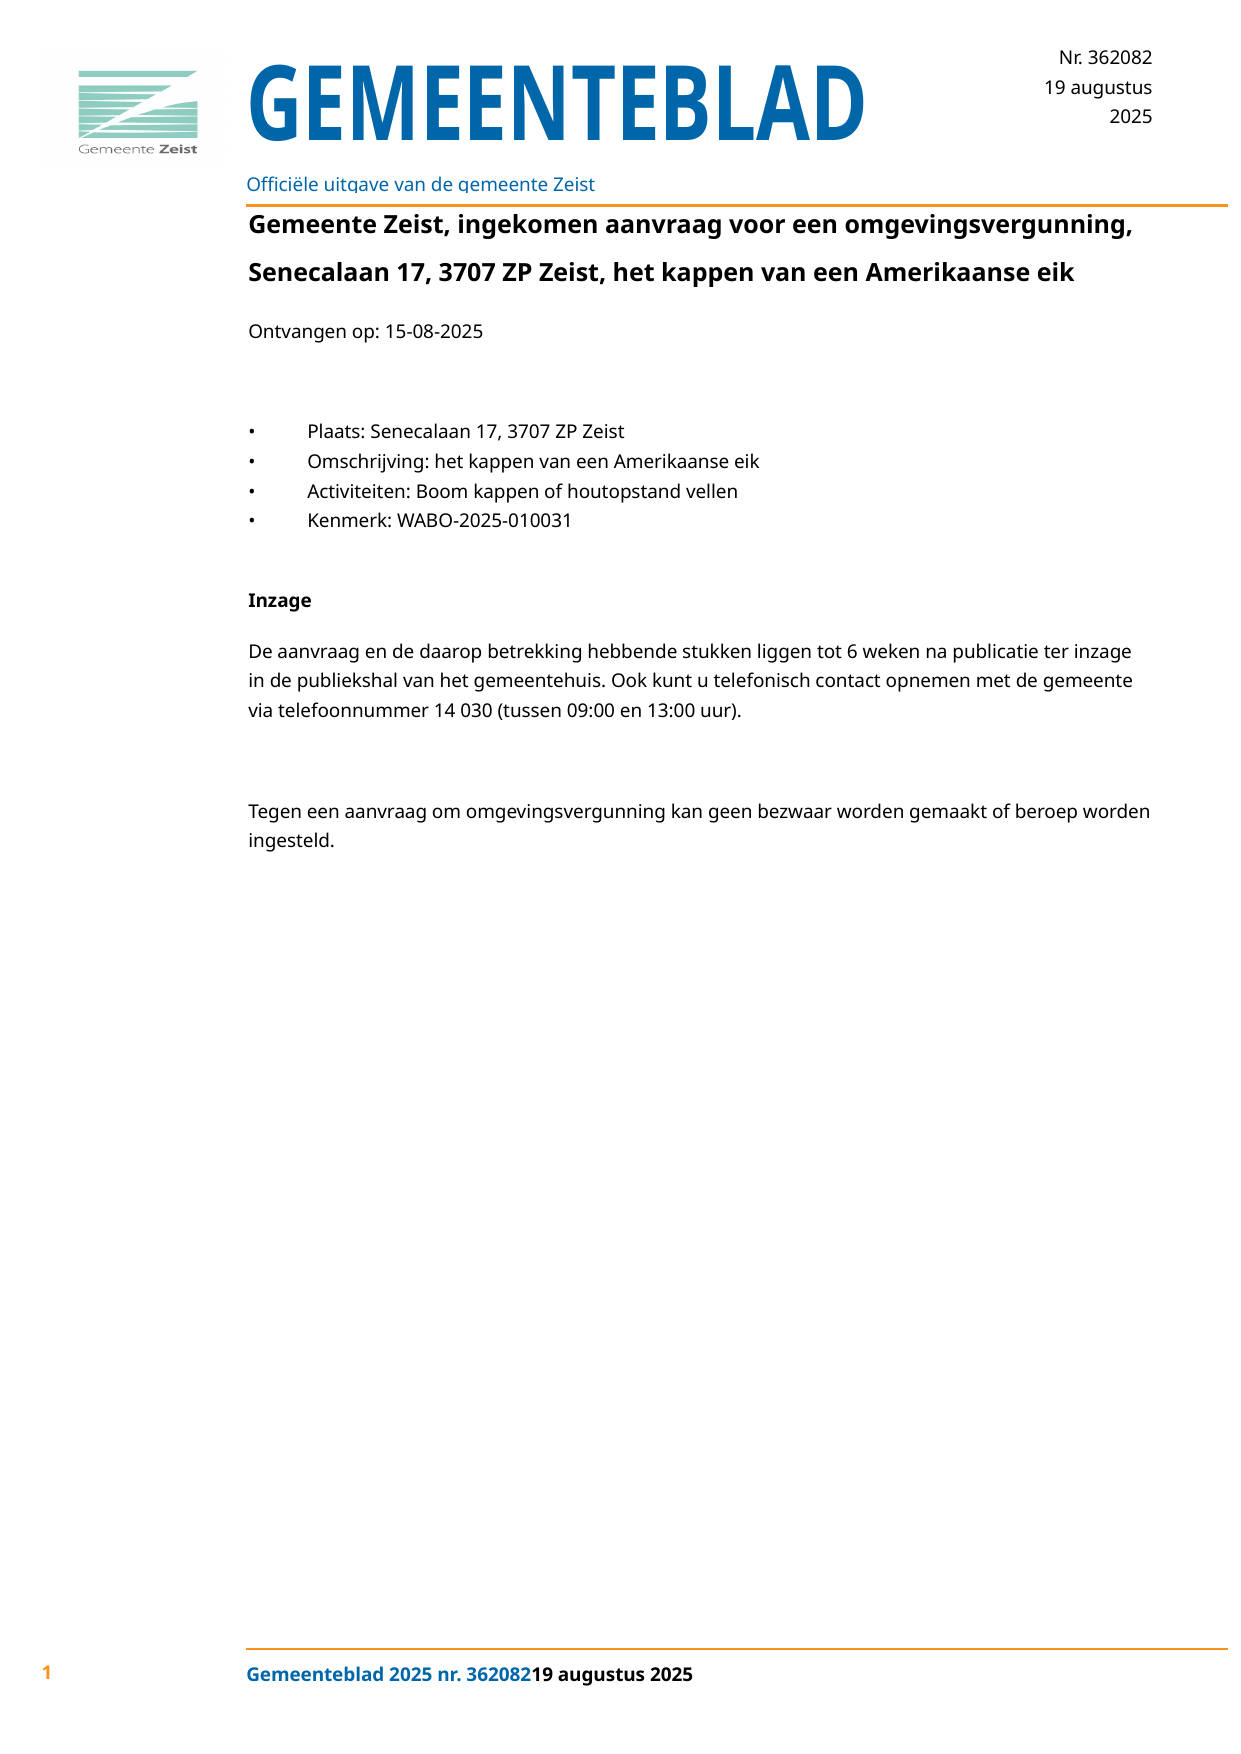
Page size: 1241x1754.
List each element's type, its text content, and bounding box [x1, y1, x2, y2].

text Tegen een aanvraag om omgevingsvergunning kan geen bezwaar worden gemaakt of beroep worden ingesteld. [248, 798, 1152, 853]
list Plaats: Senecalaan 17, 3707 ZP Zeist [248, 419, 1152, 444]
list Activiteiten: Boom kappen of houtopstand vellen [248, 478, 1152, 504]
list Omschrijving: het kappen van een Amerikaanse eik [248, 448, 1152, 474]
picture [41, 47, 231, 172]
text Gemeente Zeist, ingekomen aanvraag voor een omgevingsvergunning, Senecalaan 17, 3707 ZP Zeist, het kappen van een Amerikaanse eik [248, 207, 1152, 288]
list Kenmerk: WABO-2025-010031 [248, 507, 1152, 533]
text Ontvangen op: 15-08-2025 [248, 318, 1152, 344]
text De aanvraag en de daarop betrekking hebbende stukken liggen tot 6 weken na publicatie ter inzage in de publiekshal van het gemeentehuis. Ook kunt u telefonisch contact opnemen met de gemeente via telefoonnummer 14 030 (tussen 09:00 en 13:00 uur). [248, 638, 1152, 723]
text Inzage [248, 587, 1152, 613]
